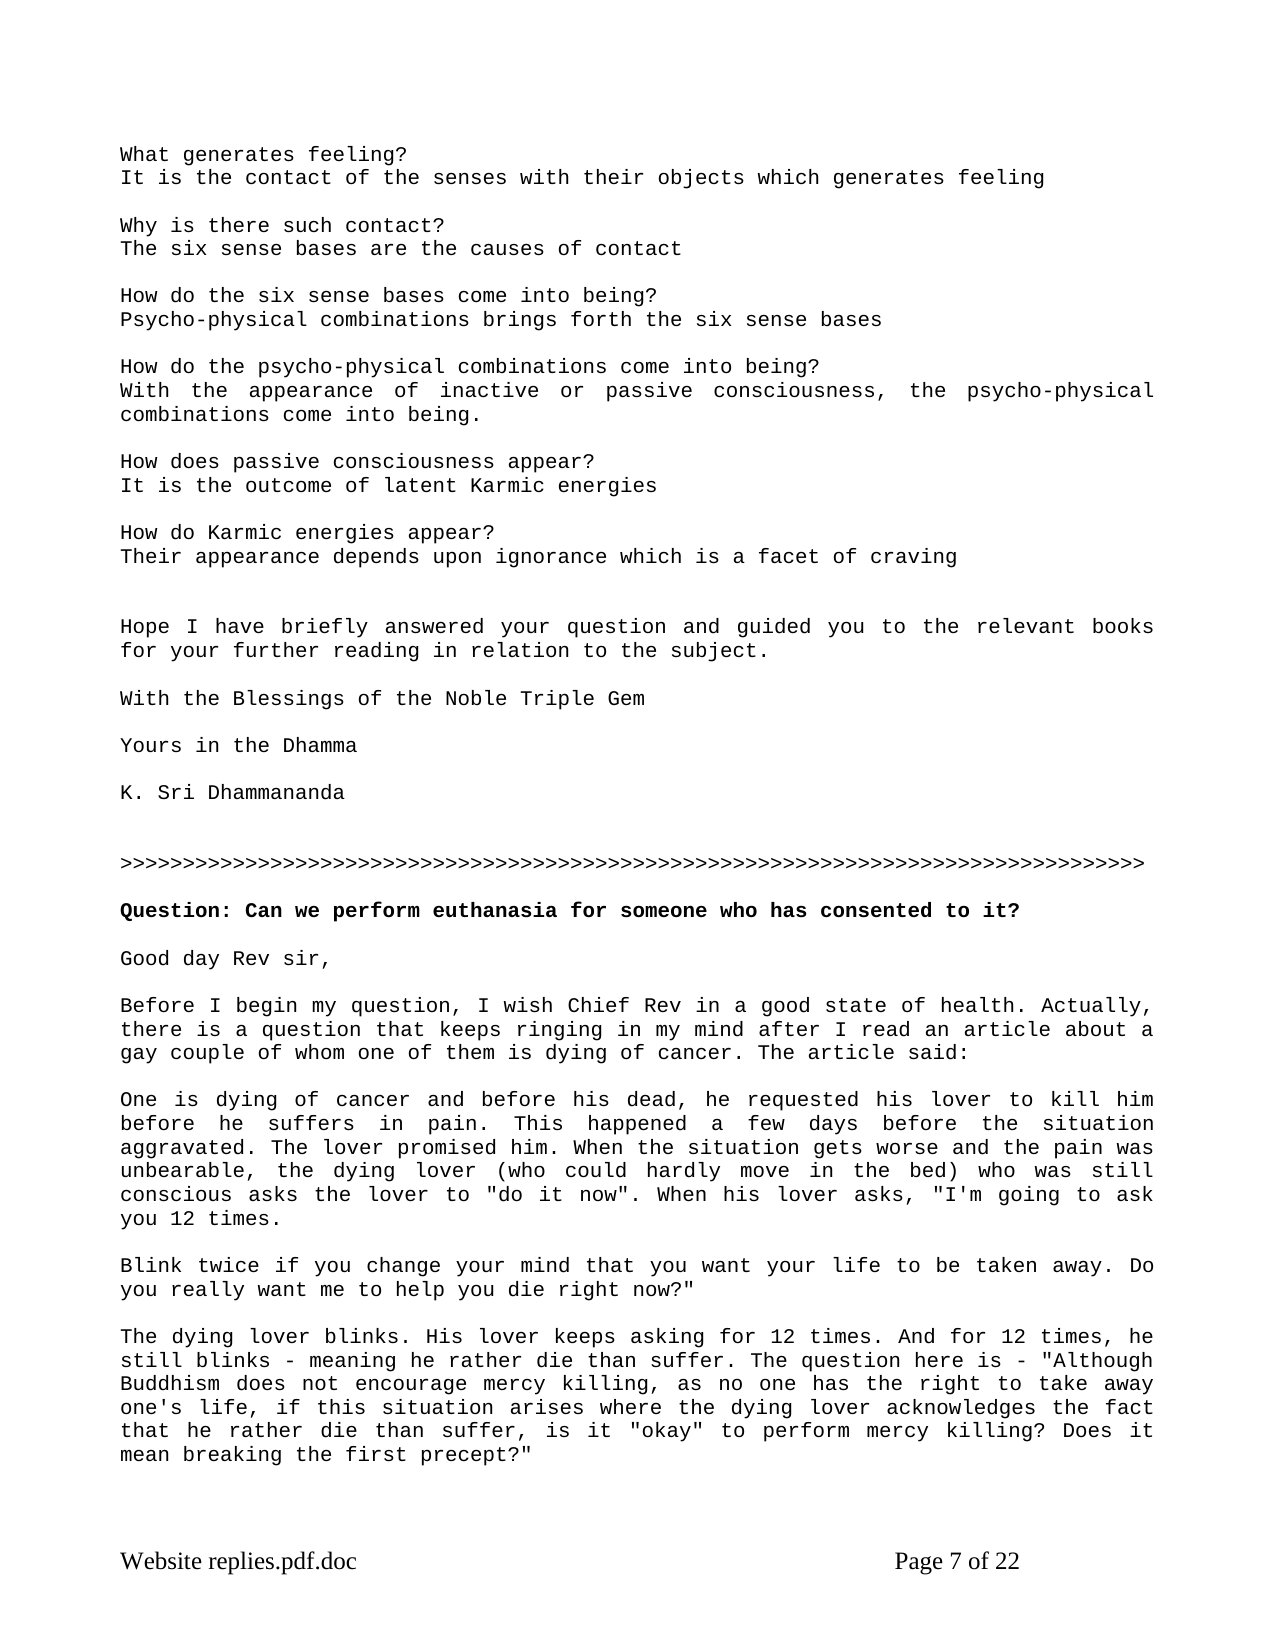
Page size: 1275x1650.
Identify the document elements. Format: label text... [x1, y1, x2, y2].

text Blink twice if you change your mind that you want your life to be taken away. Do you really want me to help you die right now?" [120, 1255, 1155, 1302]
text How does passive consciousness appear? [120, 451, 1155, 475]
text The six sense bases are the causes of contact [120, 238, 1155, 262]
text Hope I have briefly answered your question and guided you to the relevant books for your further reading in relation to the subject. [120, 617, 1155, 664]
text What generates feeling? [120, 144, 1155, 167]
text >>>>>>>>>>>>>>>>>>>>>>>>>>>>>>>>>>>>>>>>>>>>>>>>>>>>>>>>>>>>>>>>>>>>>>>>>>>>>>>>>> [120, 853, 1155, 877]
text One is dying of cancer and before his dead, he requested his lover to kill him before he suffers in pain. This happened a few days before the situation aggravated. The lover promised him. When the situation gets worse and the pain was unbearable, the dying lover (who could hardly move in the bed) who was still conscious asks the lover to "do it now". When his lover asks, "I'm going to ask you 12 times. [120, 1089, 1155, 1231]
text Their appearance depends upon ignorance which is a facet of craving [120, 546, 1155, 569]
text How do the six sense bases come into being? [120, 286, 1155, 309]
text How do Karmic energies appear? [120, 522, 1155, 546]
text Why is there such contact? [120, 214, 1155, 238]
text With the appearance of inactive or passive consciousness, the psycho-physical combinations come into being. [120, 380, 1155, 427]
text K. Sri Dhammananda [120, 782, 1155, 806]
text With the Blessings of the Noble Triple Gem [120, 687, 1155, 711]
text Yours in the Dhamma [120, 735, 1155, 758]
text How do the psycho-physical combinations come into being? [120, 356, 1155, 380]
text The dying lover blinks. His lover keeps asking for 12 times. And for 12 times, he still blinks - meaning he rather die than suffer. The question here is - "Although Buddhism does not encourage mercy killing, as no one has the right to take away one's life, if this situation arises where the dying lover acknowledges the fact that he rather die than suffer, is it "okay" to perform mercy killing? Does it mean breaking the first precept?" [120, 1326, 1155, 1468]
text It is the outcome of latent Karmic energies [120, 475, 1155, 498]
text Before I begin my question, I wish Chief Rev in a good state of health. Actually, there is a question that keeps ringing in my mind after I read an article about a gay couple of whom one of them is dying of cancer. The article said: [120, 995, 1155, 1066]
text Psycho-physical combinations brings forth the six sense bases [120, 309, 1155, 333]
text Good day Rev sir, [120, 948, 1155, 971]
text It is the contact of the senses with their objects which generates feeling [120, 167, 1155, 191]
text Question: Can we perform euthanasia for someone who has consented to it? [120, 900, 1155, 924]
